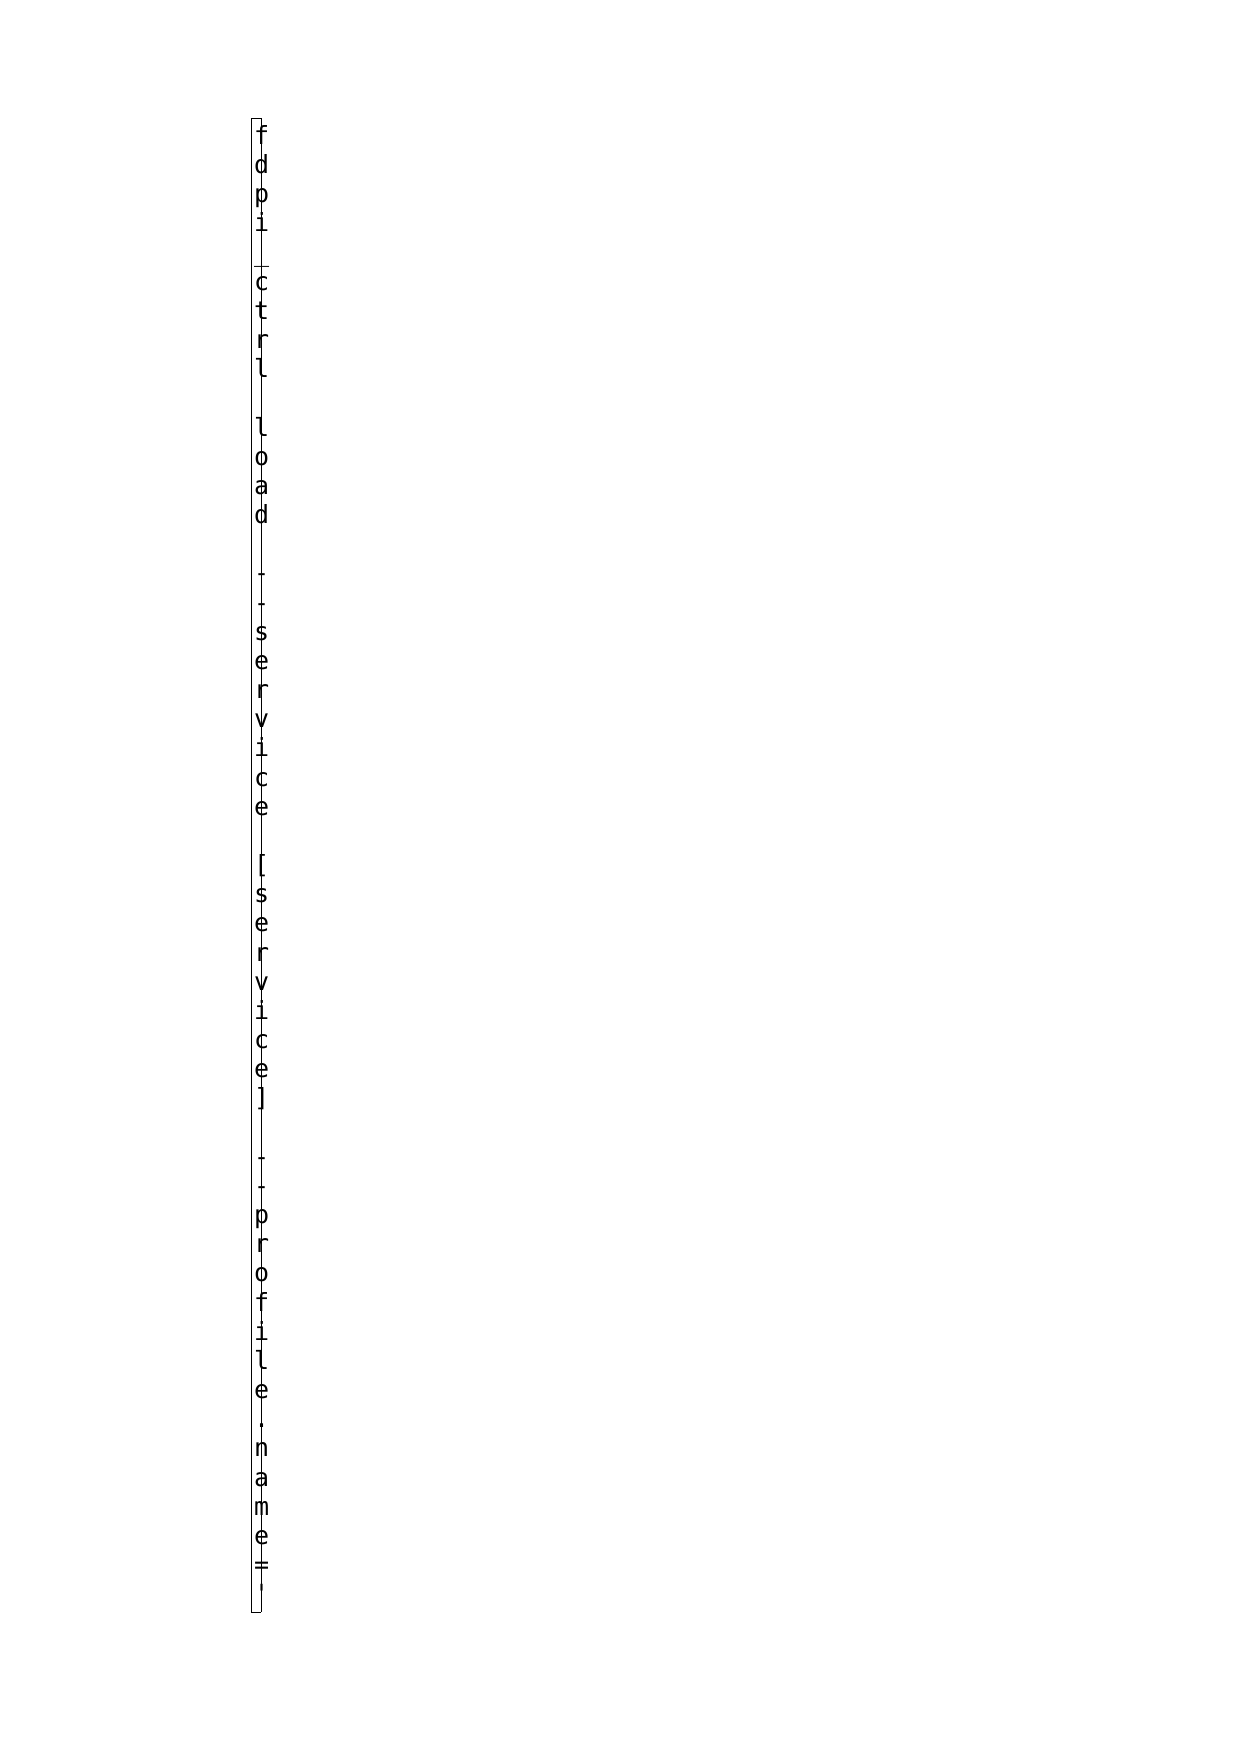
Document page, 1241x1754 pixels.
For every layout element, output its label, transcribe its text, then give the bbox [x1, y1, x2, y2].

table_header fdpi_ctrl load --service [service] --profile.name='[profile_name]' --login='[phone]' [252, 119, 261, 1612]
